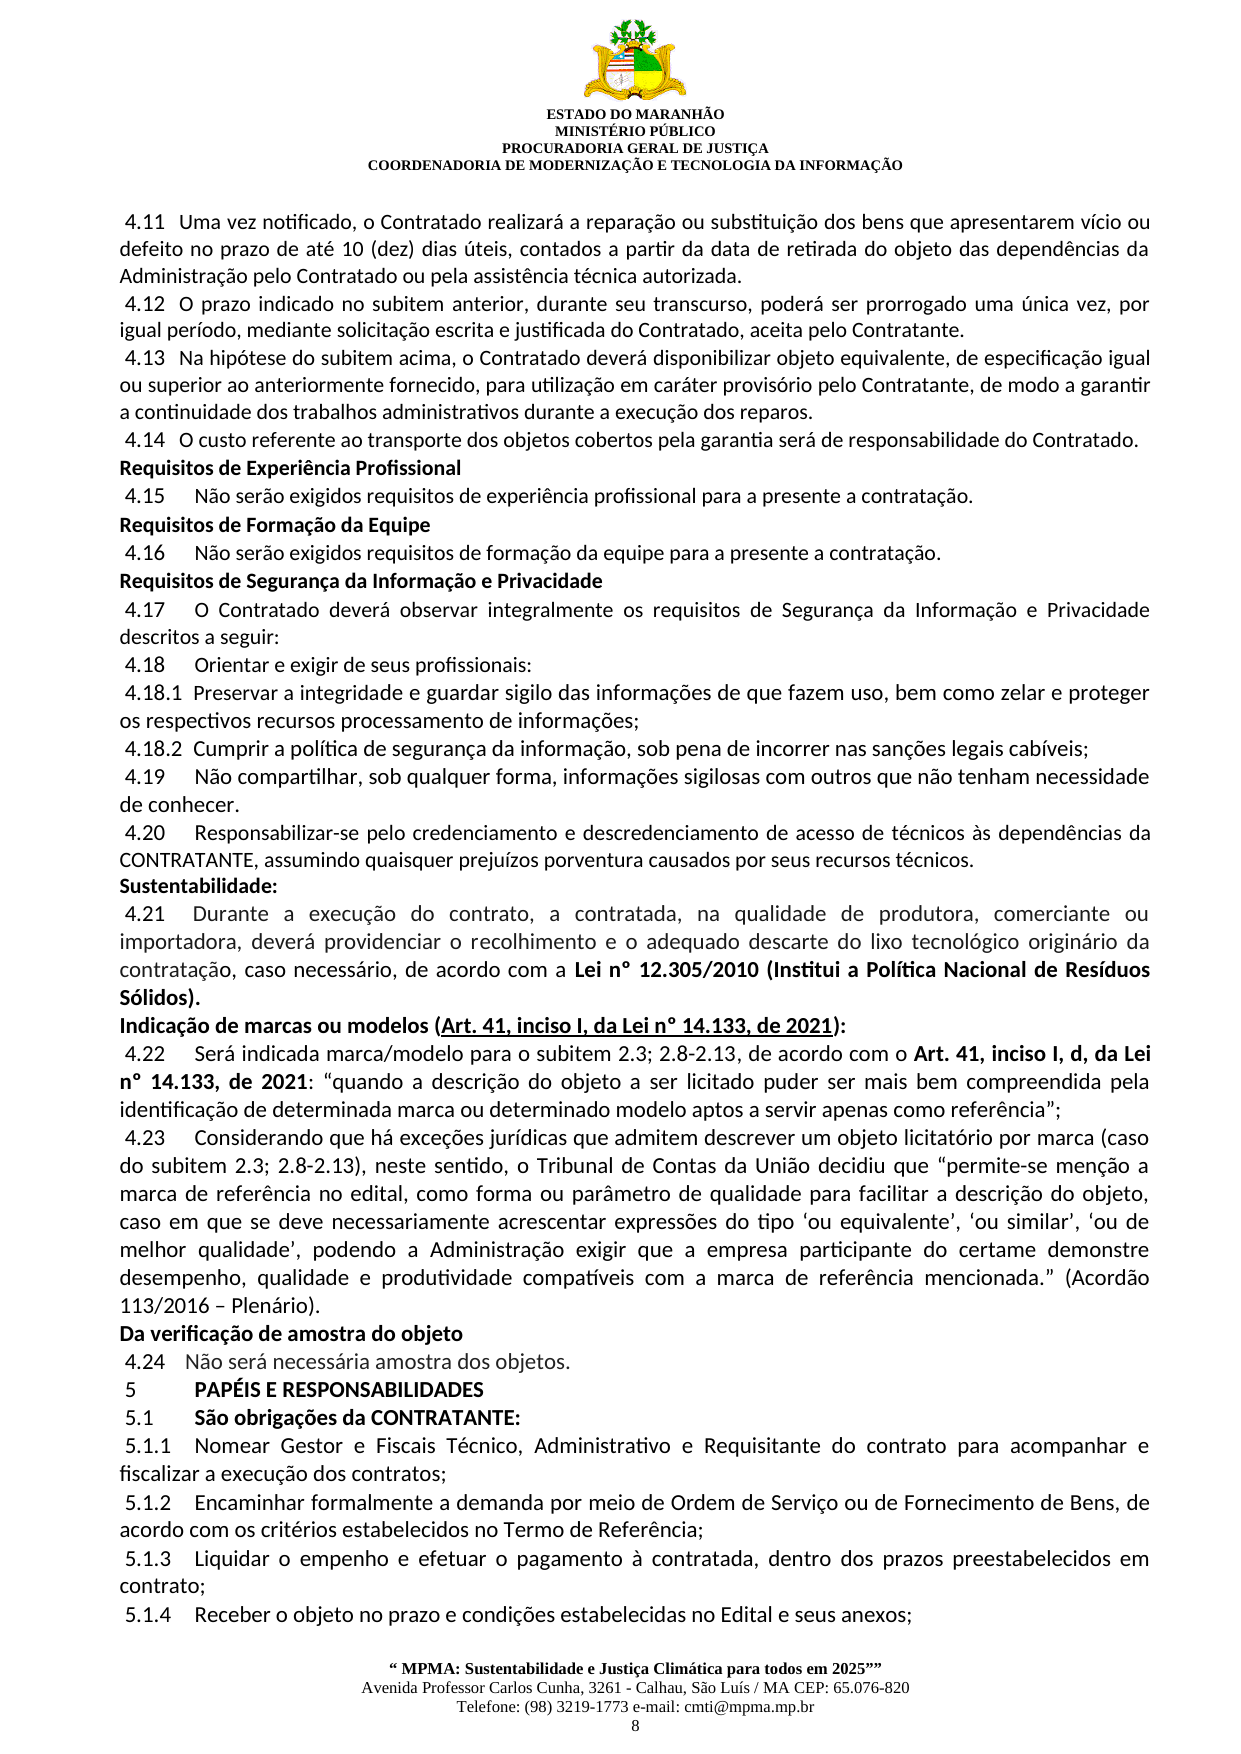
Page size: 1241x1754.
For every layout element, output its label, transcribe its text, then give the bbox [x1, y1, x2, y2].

list Receber o objeto no prazo e condições estabelecidas no Edital e seus anexos; [119, 1600, 1152, 1628]
list Cumprir a política de segurança da informação, sob pena de incorrer nas sanções legais cabíveis; [119, 734, 1152, 762]
list O Contratado deverá observar integralmente os requisitos de Segurança da Informação e Privacidade descritos a seguir: [119, 595, 1152, 650]
list Orientar e exigir de seus profissionais: [119, 650, 1152, 678]
list Não compartilhar, sob qualquer forma, informações sigilosas com outros que não tenham necessidade de conhecer. [119, 762, 1152, 818]
list Uma vez notificado, o Contratado realizará a reparação ou substituição dos bens que apresentarem vício ou defeito no prazo de até 10 (dez) dias úteis, contados a partir da data de retirada do objeto das dependências da Administração pelo Contratado ou pela assistência técnica autorizada. [119, 207, 1152, 289]
list PAPÉIS E RESPONSABILIDADES [119, 1376, 1152, 1403]
list Será indicada marca/modelo para o subitem 2.3; 2.8-2.13, de acordo com o Art. 41, inciso I, d, da Lei nº 14.133, de 2021: “quando a descrição do objeto a ser licitado puder ser mais bem compreendida pela identificação de determinada marca ou determinado modelo aptos a servir apenas como referência”; [119, 1039, 1152, 1123]
list O prazo indicado no subitem anterior, durante seu transcurso, poderá ser prorrogado uma única vez, por igual período, mediante solicitação escrita e justificada do Contratado, aceita pelo Contratante. [119, 289, 1152, 343]
text Requisitos de Experiência Profissional [119, 453, 1152, 481]
list Na hipótese do subitem acima, o Contratado deverá disponibilizar objeto equivalente, de especificação igual ou superior ao anteriormente fornecido, para utilização em caráter provisório pelo Contratante, de modo a garantir a continuidade dos trabalhos administrativos durante a execução dos reparos. [119, 343, 1152, 425]
text Requisitos de Segurança da Informação e Privacidade [119, 566, 1152, 595]
text Da verificação de amostra do objeto [119, 1319, 1152, 1347]
text Requisitos de Formação da Equipe [119, 509, 1152, 538]
list Não serão exigidos requisitos de experiência profissional para a presente a contratação. [119, 481, 1152, 509]
list Responsabilizar-se pelo credenciamento e descredenciamento de acesso de técnicos às dependências da CONTRATANTE, assumindo quaisquer prejuízos porventura causados por seus recursos técnicos. [119, 818, 1152, 872]
list Preservar a integridade e guardar sigilo das informações de que fazem uso, bem como zelar e proteger os respectivos recursos processamento de informações; [119, 678, 1152, 734]
list Liquidar o empenho e efetuar o pagamento à contratada, dentro dos prazos preestabelecidos em contrato; [119, 1544, 1152, 1600]
text Sustentabilidade: [119, 872, 1152, 899]
list Não será necessária amostra dos objetos. [119, 1347, 1152, 1376]
list O custo referente ao transporte dos objetos cobertos pela garantia será de responsabilidade do Contratado. [119, 425, 1152, 453]
list Encaminhar formalmente a demanda por meio de Ordem de Serviço ou de Fornecimento de Bens, de acordo com os critérios estabelecidos no Termo de Referência; [119, 1488, 1152, 1544]
list Nomear Gestor e Fiscais Técnico, Administrativo e Requisitante do contrato para acompanhar e fiscalizar a execução dos contratos; [119, 1432, 1152, 1488]
text Indicação de marcas ou modelos (Art. 41, inciso I, da Lei nº 14.133, de 2021): [119, 1011, 1152, 1039]
list São obrigações da CONTRATANTE: [119, 1403, 1152, 1432]
list Considerando que há exceções jurídicas que admitem descrever um objeto licitatório por marca (caso do subitem 2.3; 2.8-2.13), neste sentido, o Tribunal de Contas da União decidiu que “permite-se menção a marca de referência no edital, como forma ou parâmetro de qualidade para facilitar a descrição do objeto, caso em que se deve necessariamente acrescentar expressões do tipo ‘ou equivalente’, ‘ou similar’, ‘ou de melhor qualidade’, podendo a Administração exigir que a empresa participante do certame demonstre desempenho, qualidade e produtividade compatíveis com a marca de referência mencionada.” (Acordão 113/2016 – Plenário). [119, 1123, 1152, 1319]
list Durante a execução do contrato, a contratada, na qualidade de produtora, comerciante ou importadora, deverá providenciar o recolhimento e o adequado descarte do lixo tecnológico originário da contratação, caso necessário, de acordo com a Lei nº 12.305/2010 (Institui a Política Nacional de Resíduos Sólidos). [119, 899, 1152, 1011]
list Não serão exigidos requisitos de formação da equipe para a presente a contratação. [119, 538, 1152, 566]
